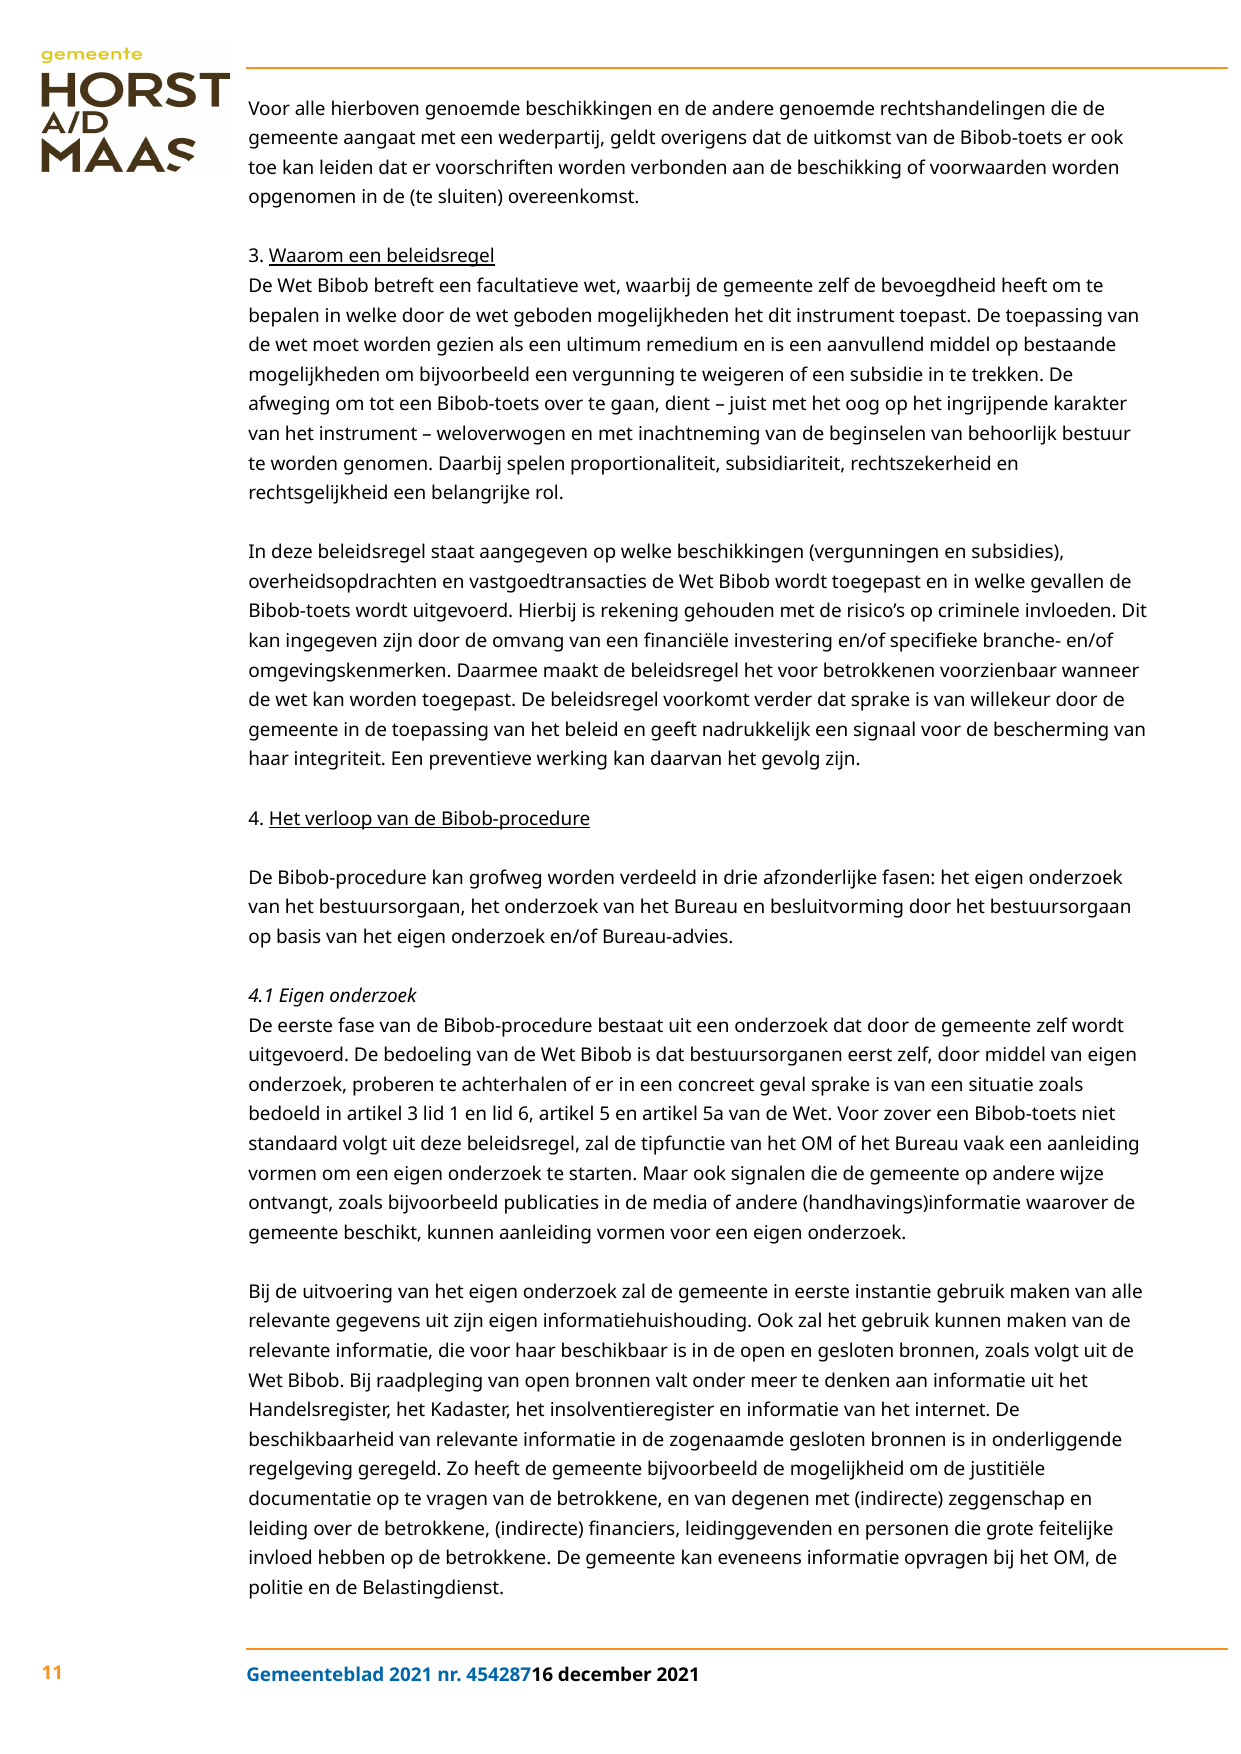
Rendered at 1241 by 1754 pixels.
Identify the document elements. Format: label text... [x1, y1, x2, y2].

text 4.1 Eigen onderzoek [248, 982, 1152, 1008]
text In deze beleidsregel staat aangegeven op welke beschikkingen (vergunningen en subsidies), overheidsopdrachten en vastgoedtransacties de Wet Bibob wordt toegepast en in welke gevallen de Bibob-toets wordt uitgevoerd. Hierbij is rekening gehouden met de risico’s op criminele invloeden. Dit kan ingegeven zijn door de omvang van een financiële investering en/of specifieke branche- en/of omgevingskenmerken. Daarmee maakt de beleidsregel het voor betrokkenen voorzienbaar wanneer de wet kan worden toegepast. De beleidsregel voorkomt verder dat sprake is van willekeur door de gemeente in de toepassing van het beleid en geeft nadrukkelijk een signaal voor de bescherming van haar integriteit. Een preventieve werking kan daarvan het gevolg zijn. [248, 538, 1152, 771]
text 4. Het verloop van de Bibob-procedure [248, 805, 1152, 831]
picture [41, 47, 231, 172]
text De eerste fase van de Bibob-procedure bestaat uit een onderzoek dat door de gemeente zelf wordt uitgevoerd. De bedoeling van de Wet Bibob is dat bestuursorganen eerst zelf, door middel van eigen onderzoek, proberen te achterhalen of er in een concreet geval sprake is van een situatie zoals bedoeld in artikel 3 lid 1 en lid 6, artikel 5 en artikel 5a van de Wet. Voor zover een Bibob-toets niet standaard volgt uit deze beleidsregel, zal de tipfunctie van het OM of het Bureau vaak een aanleiding vormen om een eigen onderzoek te starten. Maar ook signalen die de gemeente op andere wijze ontvangt, zoals bijvoorbeeld publicaties in de media of andere (handhavings)informatie waarover de gemeente beschikt, kunnen aanleiding vormen voor een eigen onderzoek. [248, 1012, 1152, 1245]
text Bij de uitvoering van het eigen onderzoek zal de gemeente in eerste instantie gebruik maken van alle relevante gegevens uit zijn eigen informatiehuishouding. Ook zal het gebruik kunnen maken van de relevante informatie, die voor haar beschikbaar is in de open en gesloten bronnen, zoals volgt uit de Wet Bibob. Bij raadpleging van open bronnen valt onder meer te denken aan informatie uit het Handelsregister, het Kadaster, het insolventieregister en informatie van het internet. De beschikbaarheid van relevante informatie in de zogenaamde gesloten bronnen is in onderliggende regelgeving geregeld. Zo heeft de gemeente bijvoorbeeld de mogelijkheid om de justitiële documentatie op te vragen van de betrokkene, en van degenen met (indirecte) zeggenschap en leiding over de betrokkene, (indirecte) financiers, leidinggevenden en personen die grote feitelijke invloed hebben op de betrokkene. De gemeente kan eveneens informatie opvragen bij het OM, de politie en de Belastingdienst. [248, 1278, 1152, 1600]
text De Wet Bibob betreft een facultatieve wet, waarbij de gemeente zelf de bevoegdheid heeft om te bepalen in welke door de wet geboden mogelijkheden het dit instrument toepast. De toepassing van de wet moet worden gezien als een ultimum remedium en is een aanvullend middel op bestaande mogelijkheden om bijvoorbeeld een vergunning te weigeren of een subsidie in te trekken. De afweging om tot een Bibob-toets over te gaan, dient – juist met het oog op het ingrijpende karakter van het instrument – weloverwogen en met inachtneming van de beginselen van behoorlijk bestuur te worden genomen. Daarbij spelen proportionaliteit, subsidiariteit, rechtszekerheid en rechtsgelijkheid een belangrijke rol. [248, 272, 1152, 505]
text De Bibob-procedure kan grofweg worden verdeeld in drie afzonderlijke fasen: het eigen onderzoek van het bestuursorgaan, het onderzoek van het Bureau en besluitvorming door het bestuursorgaan op basis van het eigen onderzoek en/of Bureau-advies. [248, 864, 1152, 949]
text Voor alle hierboven genoemde beschikkingen en de andere genoemde rechtshandelingen die de gemeente aangaat met een wederpartij, geldt overigens dat de uitkomst van de Bibob-toets er ook toe kan leiden dat er voorschriften worden verbonden aan de beschikking of voorwaarden worden opgenomen in de (te sluiten) overeenkomst. [248, 95, 1152, 209]
text 3. Waarom een beleidsregel [248, 243, 1152, 268]
